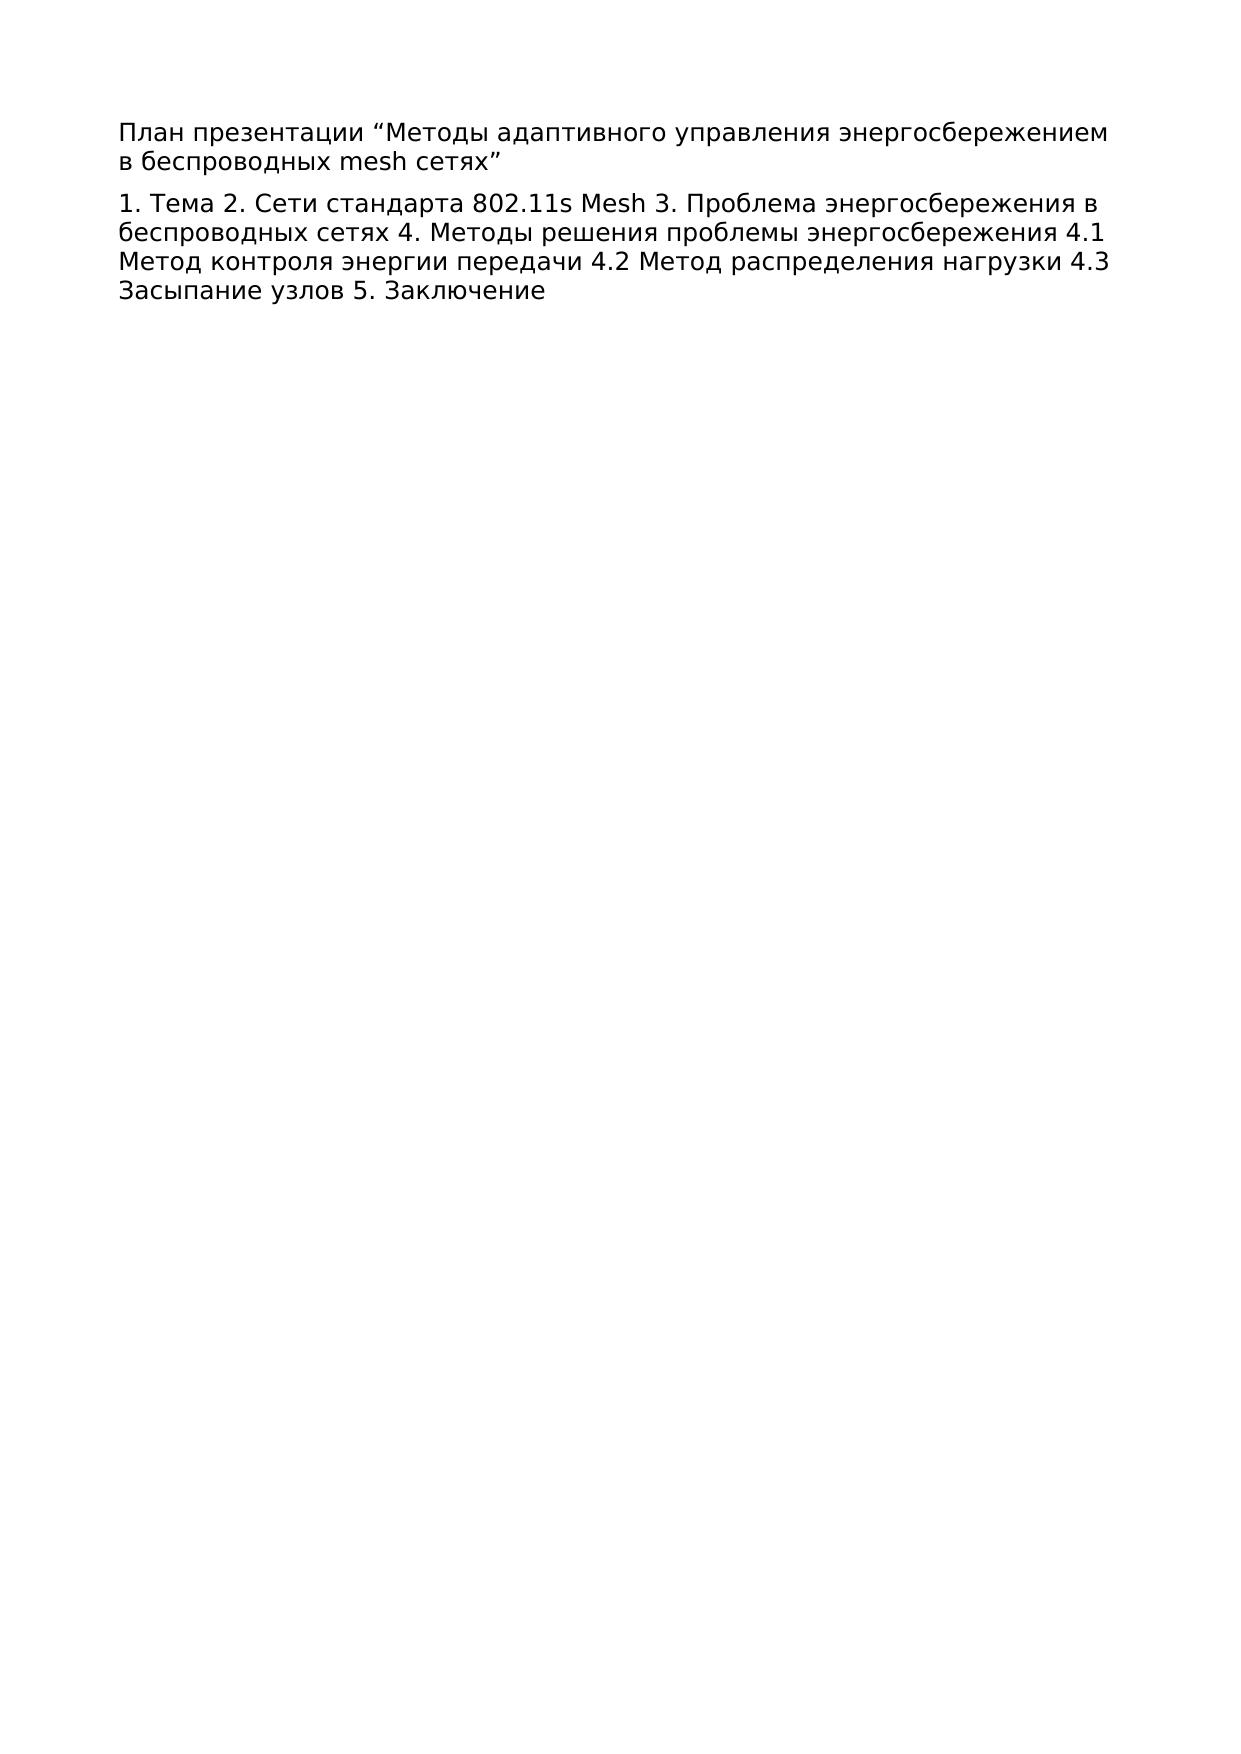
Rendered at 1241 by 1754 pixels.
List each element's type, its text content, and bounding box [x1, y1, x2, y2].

text План презентации “Методы адаптивного управления энергосбережением в беспроводных mesh сетях” [118, 118, 1122, 176]
text 1. Тема 2. Сети стандарта 802.11s Mesh 3. Проблема энергосбережения в беспроводных сетях 4. Методы решения проблемы энергосбережения 4.1 Метод контроля энергии передачи 4.2 Метод распределения нагрузки 4.3 Засыпание узлов 5. Заключение [118, 189, 1122, 306]
